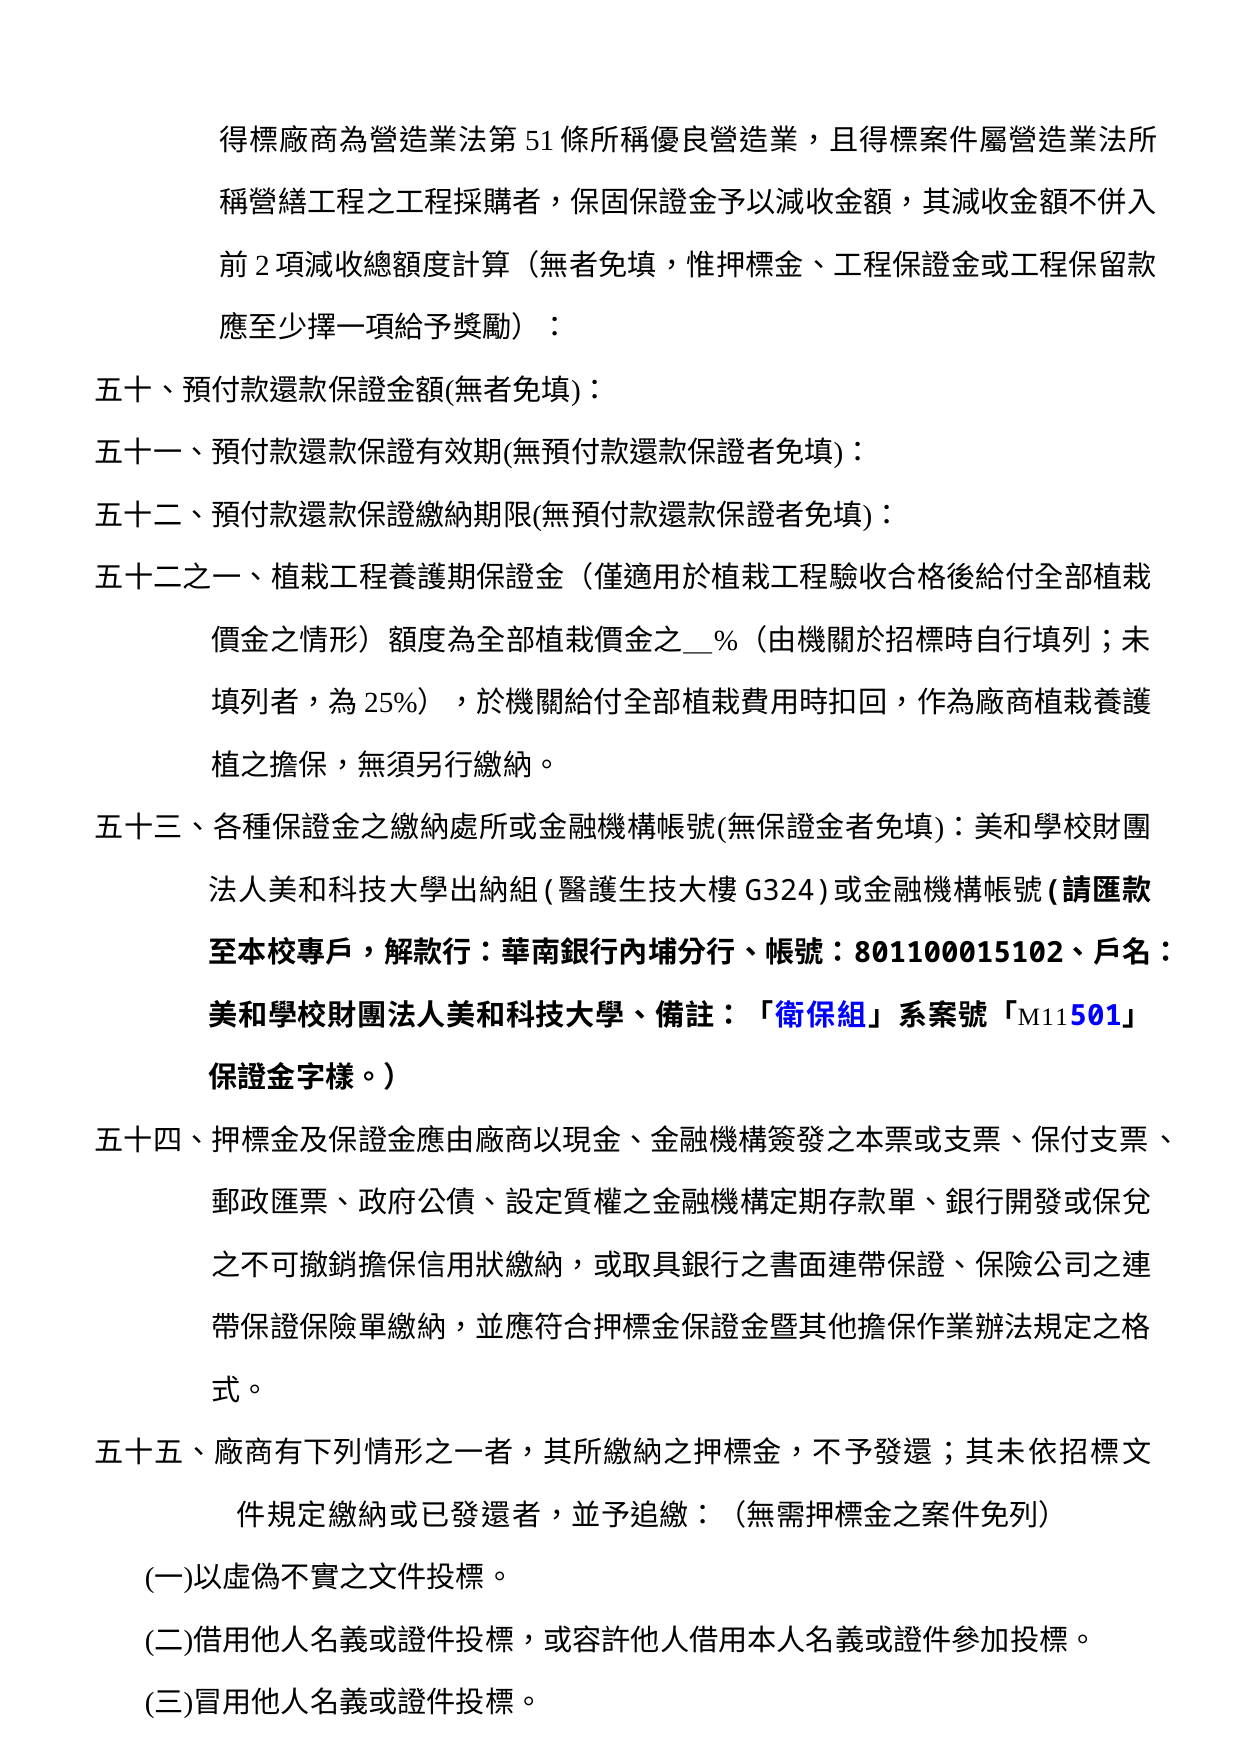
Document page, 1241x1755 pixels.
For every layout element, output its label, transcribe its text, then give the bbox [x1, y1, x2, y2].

text (一)以虛偽不實之文件投標。 [144, 1533, 1152, 1596]
text (二)借用他人名義或證件投標，或容許他人借用本人名義或證件參加投標。 [144, 1596, 1152, 1658]
text 得標廠商為營造業法第51條所稱優良營造業，且得標案件屬營造業法所稱營繕工程之工程採購者，保固保證金予以減收金額，其減收金額不併入前2項減收總額度計算（無者免填，惟押標金、工程保證金或工程保留款應至少擇一項給予獎勵）： [219, 96, 1158, 346]
text 五十四、押標金及保證金應由廠商以現金、金融機構簽發之本票或支票、保付支票、郵政匯票、政府公債、設定質權之金融機構定期存款單、銀行開發或保兌之不可撤銷擔保信用狀繳納，或取具銀行之書面連帶保證、保險公司之連帶保證保險單繳納，並應符合押標金保證金暨其他擔保作業辦法規定之格式。 [94, 1096, 1152, 1408]
text 五十三、各種保證金之繳納處所或金融機構帳號(無保證金者免填)：美和學校財團法人美和科技大學出納組(醫護生技大樓G324)或金融機構帳號(請匯款至本校專戶，解款行：華南銀行內埔分行、帳號：801100015102、戶名：美和學校財團法人美和科技大學、備註：「衛保組」系案號「M11501」保證金字樣。） [94, 783, 1152, 1096]
text 五十二、預付款還款保證繳納期限(無預付款還款保證者免填)： [94, 471, 1152, 533]
text 五十二之一、植栽工程養護期保證金（僅適用於植栽工程驗收合格後給付全部植栽價金之情形）額度為全部植栽價金之＿%（由機關於招標時自行填列；未填列者，為25%），於機關給付全部植栽費用時扣回，作為廠商植栽養護植之擔保，無須另行繳納。 [94, 533, 1152, 783]
text (三)冒用他人名義或證件投標。 [144, 1658, 1152, 1721]
text 五十一、預付款還款保證有效期(無預付款還款保證者免填)： [94, 408, 1152, 471]
text 五十、預付款還款保證金額(無者免填)： [94, 346, 1152, 408]
text 五十五、廠商有下列情形之一者，其所繳納之押標金，不予發還；其未依招標文件規定繳納或已發還者，並予追繳：（無需押標金之案件免列） [94, 1408, 1152, 1533]
